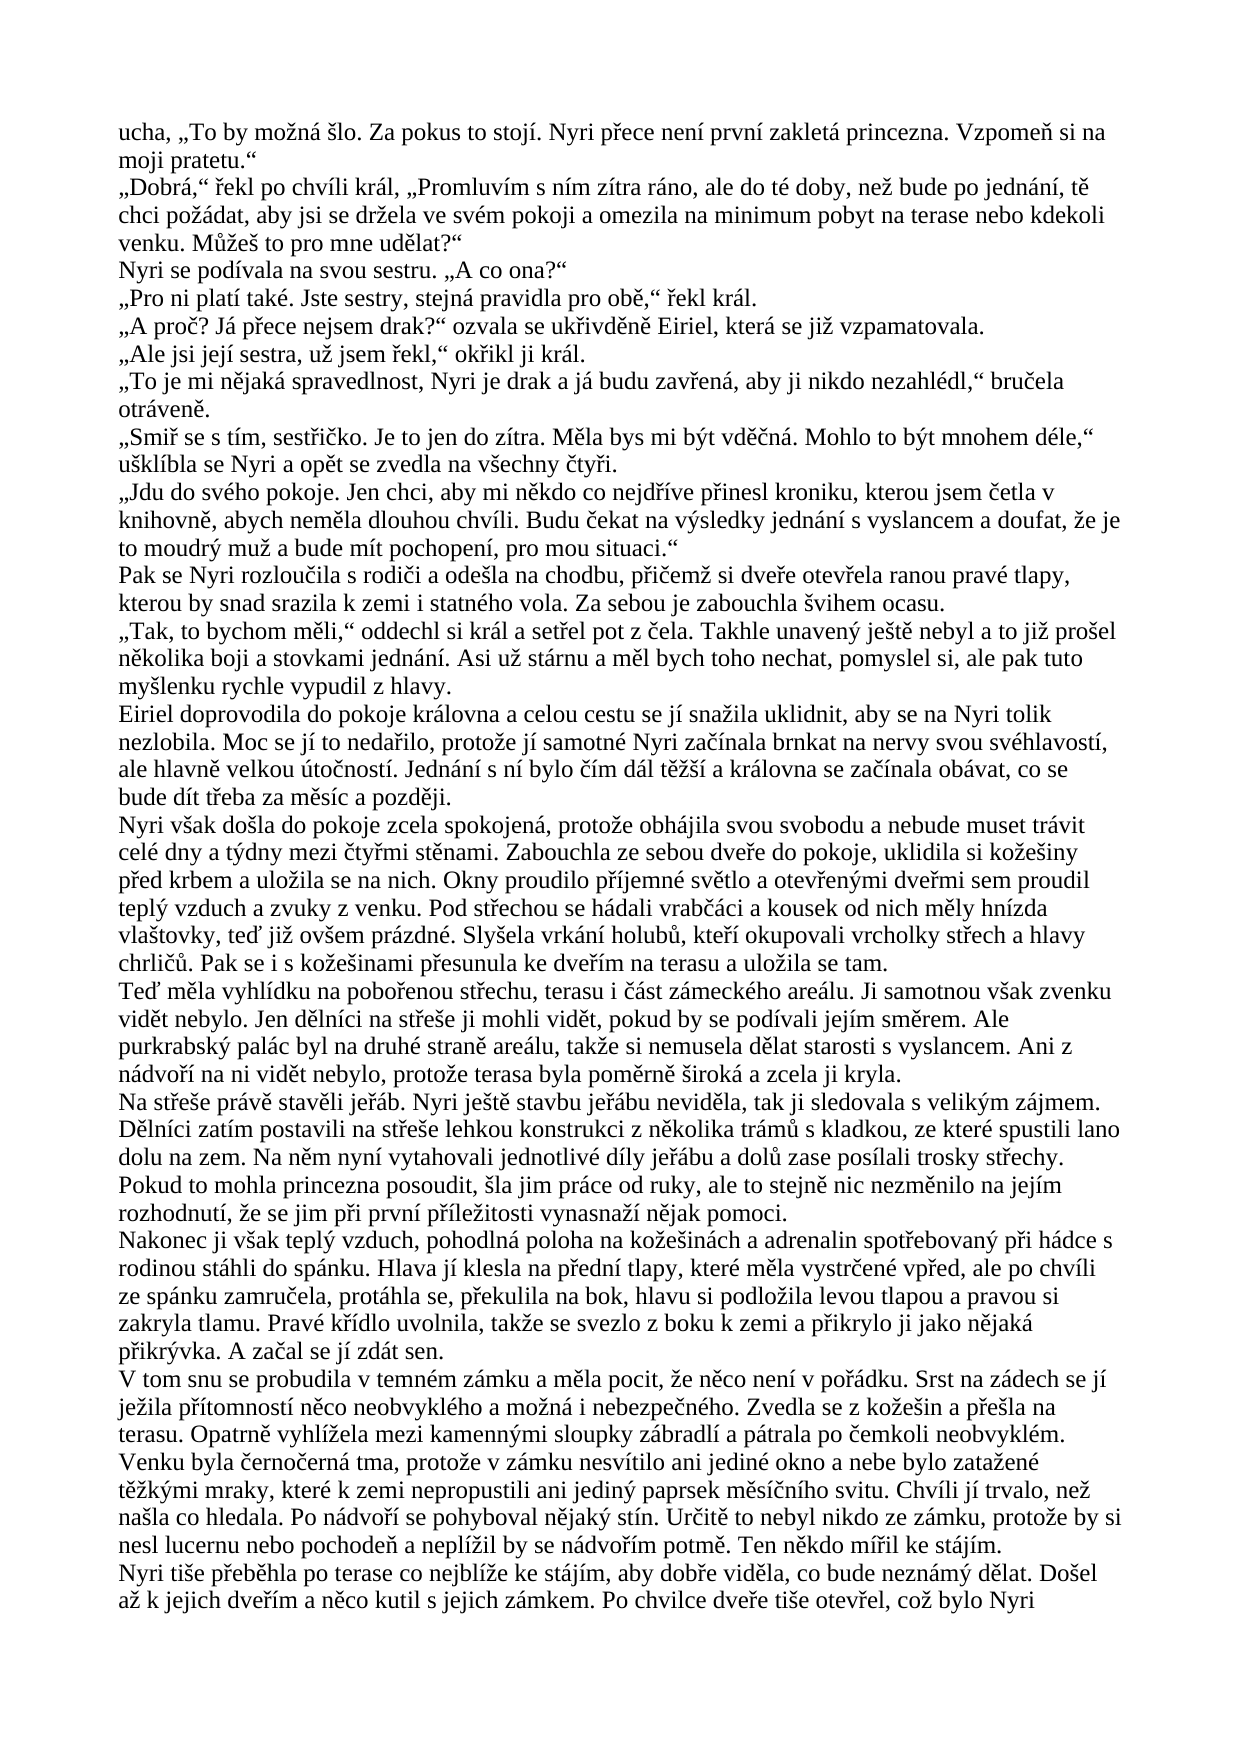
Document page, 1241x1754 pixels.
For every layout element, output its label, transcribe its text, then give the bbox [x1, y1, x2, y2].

text ucha, „To by možná šlo. Za pokus to stojí. Nyri přece není první zakletá princezna. Vzpomeň si na moji pratetu.“ „Dobrá,“ řekl po chvíli král, „Promluvím s ním zítra ráno, ale do té doby, než bude po jednání, tě chci požádat, aby jsi se držela ve svém pokoji a omezila na minimum pobyt na terase nebo kdekoli venku. Můžeš to pro mne udělat?“ Nyri se podívala na svou sestru. „A co ona?“ „Pro ni platí také. Jste sestry, stejná pravidla pro obě,“ řekl král. „A proč? Já přece nejsem drak?“ ozvala se ukřivděně Eiriel, která se již vzpamatovala. „Ale jsi její sestra, už jsem řekl,“ okřikl ji král. „To je mi nějaká spravedlnost, Nyri je drak a já budu zavřená, aby ji nikdo nezahlédl,“ bručela otráveně. „Smiř se s tím, sestřičko. Je to jen do zítra. Měla bys mi být vděčná. Mohlo to být mnohem déle,“ ušklíbla se Nyri a opět se zvedla na všechny čtyři. „Jdu do svého pokoje. Jen chci, aby mi někdo co nejdříve přinesl kroniku, kterou jsem četla v knihovně, abych neměla dlouhou chvíli. Budu čekat na výsledky jednání s vyslancem a doufat, že je to moudrý muž a bude mít pochopení, pro mou situaci.“ Pak se Nyri rozloučila s rodiči a odešla na chodbu, přičemž si dveře otevřela ranou pravé tlapy, kterou by snad srazila k zemi i statného vola. Za sebou je zabouchla švihem ocasu. „Tak, to bychom měli,“ oddechl si král a setřel pot z čela. Takhle unavený ještě nebyl a to již prošel několika boji a stovkami jednání. Asi už stárnu a měl bych toho nechat, pomyslel si, ale pak tuto myšlenku rychle vypudil z hlavy. Eiriel doprovodila do pokoje královna a celou cestu se jí snažila uklidnit, aby se na Nyri tolik nezlobila. Moc se jí to nedařilo, protože jí samotné Nyri začínala brnkat na nervy svou svéhlavostí, ale hlavně velkou útočností. Jednání s ní bylo čím dál těžší a královna se začínala obávat, co se bude dít třeba za měsíc a později. Nyri však došla do pokoje zcela spokojená, protože obhájila svou svobodu a nebude muset trávit celé dny a týdny mezi čtyřmi stěnami. Zabouchla ze sebou dveře do pokoje, uklidila si kožešiny před krbem a uložila se na nich. Okny proudilo příjemné světlo a otevřenými dveřmi sem proudil teplý vzduch a zvuky z venku. Pod střechou se hádali vrabčáci a kousek od nich měly hnízda vlaštovky, teď již ovšem prázdné. Slyšela vrkání holubů, kteří okupovali vrcholky střech a hlavy chrličů. Pak se i s kožešinami přesunula ke dveřím na terasu a uložila se tam. Teď měla vyhlídku na pobořenou střechu, terasu i část zámeckého areálu. Ji samotnou však zvenku vidět nebylo. Jen dělníci na střeše ji mohli vidět, pokud by se podívali jejím směrem. Ale purkrabský palác byl na druhé straně areálu, takže si nemusela dělat starosti s vyslancem. Ani z nádvoří na ni vidět nebylo, protože terasa byla poměrně široká a zcela ji kryla. Na střeše právě stavěli jeřáb. Nyri ještě stavbu jeřábu neviděla, tak ji sledovala s velikým zájmem. Dělníci zatím postavili na střeše lehkou konstrukci z několika trámů s kladkou, ze které spustili lano dolu na zem. Na něm nyní vytahovali jednotlivé díly jeřábu a dolů zase posílali trosky střechy. Pokud to mohla princezna posoudit, šla jim práce od ruky, ale to stejně nic nezměnilo na jejím rozhodnutí, že se jim při první příležitosti vynasnaží nějak pomoci. Nakonec ji však teplý vzduch, pohodlná poloha na kožešinách a adrenalin spotřebovaný při hádce s rodinou stáhli do spánku. Hlava jí klesla na přední tlapy, které měla vystrčené vpřed, ale po chvíli ze spánku zamručela, protáhla se, překulila na bok, hlavu si podložila levou tlapou a pravou si zakryla tlamu. Pravé křídlo uvolnila, takže se svezlo z boku k zemi a přikrylo ji jako nějaká přikrývka. A začal se jí zdát sen. V tom snu se probudila v temném zámku a měla pocit, že něco není v pořádku. Srst na zádech se jí ježila přítomností něco neobvyklého a možná i nebezpečného. Zvedla se z kožešin a přešla na terasu. Opatrně vyhlížela mezi kamennými sloupky zábradlí a pátrala po čemkoli neobvyklém. Venku byla černočerná tma, protože v zámku nesvítilo ani jediné okno a nebe bylo zatažené těžkými mraky, které k zemi nepropustili ani jediný paprsek měsíčního svitu. Chvíli jí trvalo, než našla co hledala. Po nádvoří se pohyboval nějaký stín. Určitě to nebyl nikdo ze zámku, protože by si nesl lucernu nebo pochodeň a neplížil by se nádvořím potmě. Ten někdo mířil ke stájím. Nyri tiše přeběhla po terase co nejblíže ke stájím, aby dobře viděla, co bude neznámý dělat. Došel až k jejich dveřím a něco kutil s jejich zámkem. Po chvilce dveře tiše otevřel, což bylo Nyri [118, 118, 1122, 1614]
